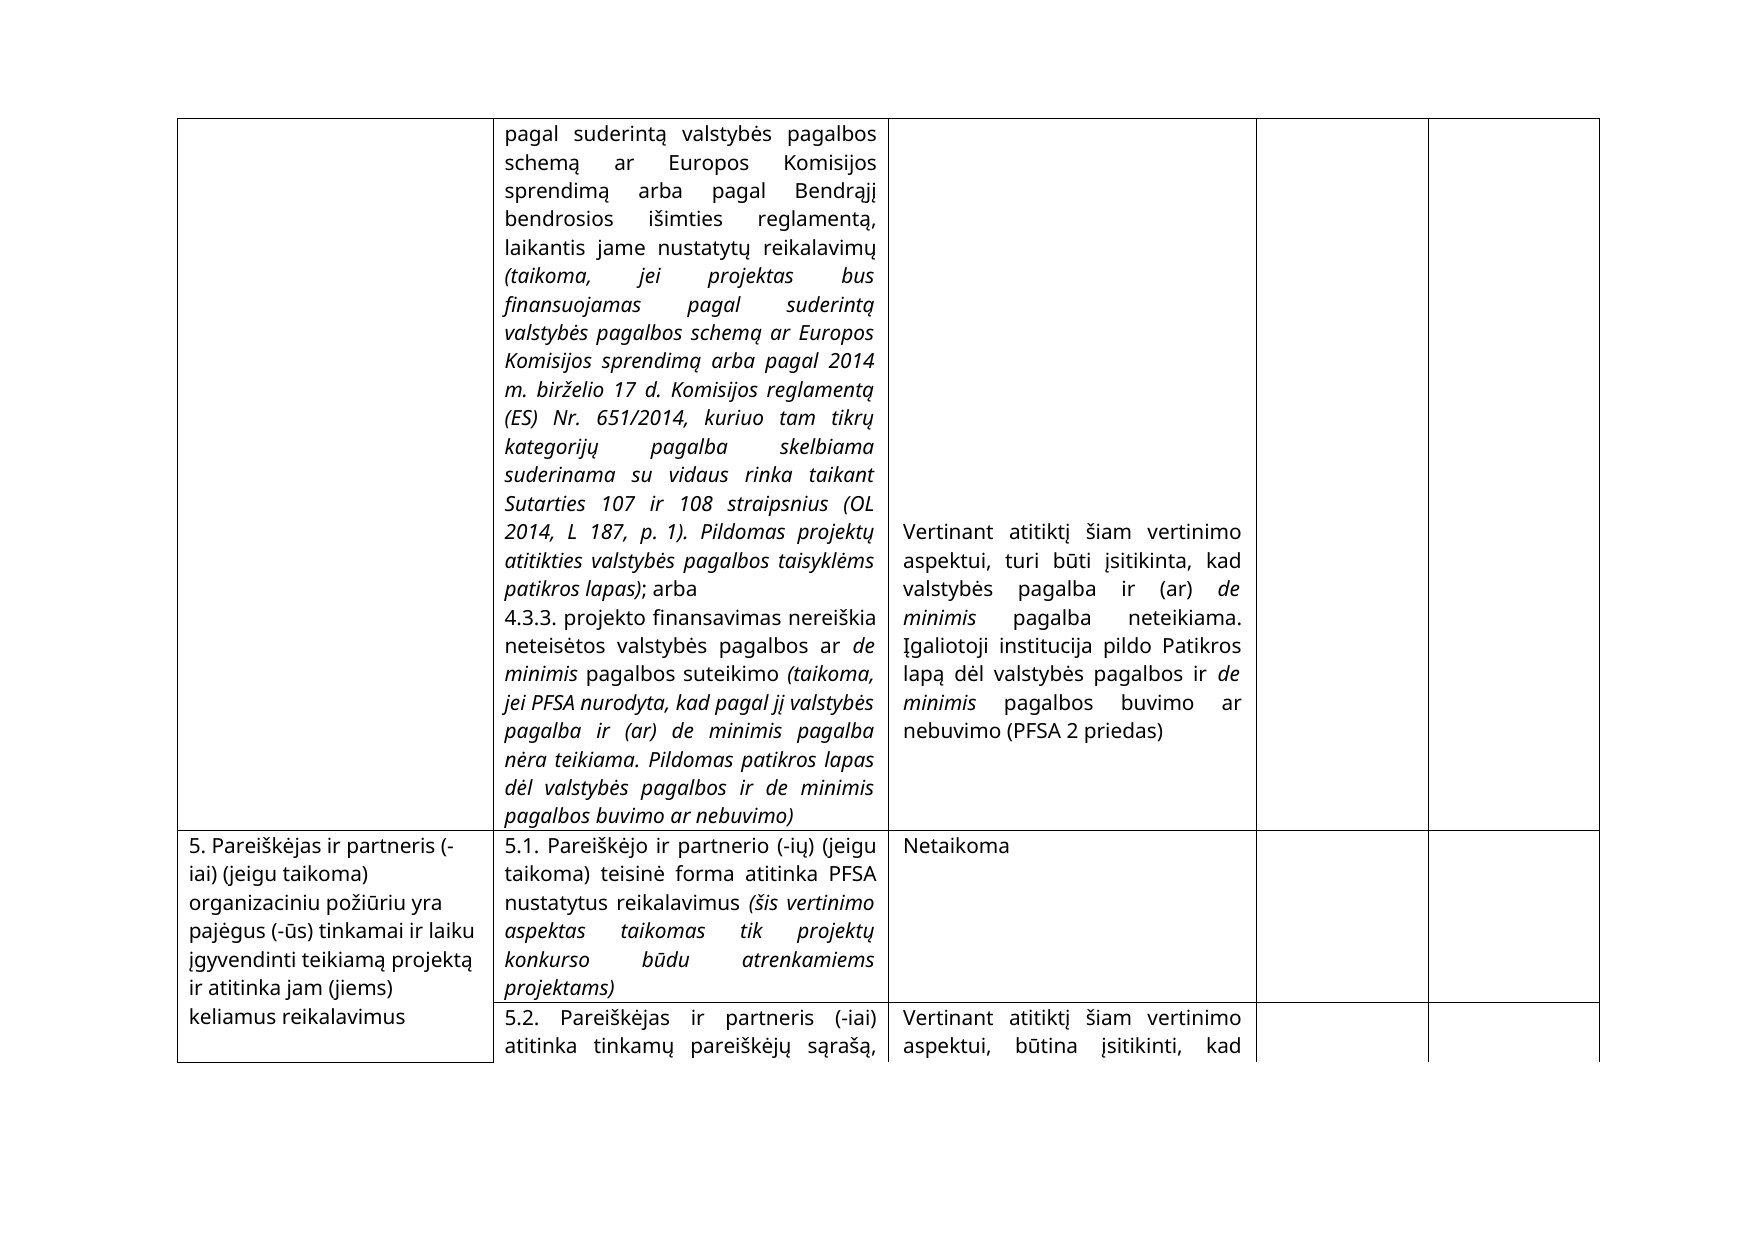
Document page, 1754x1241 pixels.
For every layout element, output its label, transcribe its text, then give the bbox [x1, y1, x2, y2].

table_cell pagal suderintą valstybės pagalbos schemą ar Europos Komisijos sprendimą arba pagal Bendrąjį bendrosios išimties reglamentą, laikantis jame nustatytų reikalavimų (taikoma, jei projektas bus finansuojamas pagal suderintą valstybės pagalbos schemą ar Europos Komisijos sprendimą arba pagal 2014 m. birželio 17 d. Komisijos reglamentą (ES) Nr. 651/2014, kuriuo tam tikrų kategorijų pagalba skelbiama suderinama su vidaus rinka taikant Sutarties 107 ir 108 straipsnius (OL 2014, L 187, p. 1). Pildomas projektų atitikties valstybės pagalbos taisyklėms patikros lapas); arba 4.3.3. projekto finansavimas nereiškia neteisėtos valstybės pagalbos ar de minimis pagalbos suteikimo (taikoma, jei PFSA nurodyta, kad pagal jį valstybės pagalba ir (ar) de minimis pagalba nėra teikiama. Pildomas patikros lapas dėl valstybės pagalbos ir de minimis pagalbos buvimo ar nebuvimo) [494, 119, 888, 830]
table_cell [178, 119, 493, 830]
table_cell [1429, 1003, 1599, 1062]
table_cell [1257, 831, 1428, 1002]
table_cell [1257, 119, 1428, 830]
table_cell Netaikoma [889, 831, 1256, 1002]
table_cell 5. Pareiškėjas ir partneris (-iai) (jeigu taikoma) organizaciniu požiūriu yra pajėgus (-ūs) tinkamai ir laiku įgyvendinti teikiamą projektą ir atitinka jam (jiems) keliamus reikalavimus [178, 831, 493, 1062]
table_cell [1429, 119, 1599, 830]
table_cell [1429, 831, 1599, 1002]
table_cell 5.2. Pareiškėjas ir partneris (-iai) atitinka tinkamų pareiškėjų sąrašą, [494, 1003, 888, 1062]
table_cell Vertinant atitiktį šiam vertinimo aspektui, būtina įsitikinti, kad [889, 1003, 1256, 1062]
table_cell [1257, 1003, 1428, 1062]
table_cell 5.1. Pareiškėjo ir partnerio (-ių) (jeigu taikoma) teisinė forma atitinka PFSA nustatytus reikalavimus (šis vertinimo aspektas taikomas tik projektų konkurso būdu atrenkamiems projektams) [494, 831, 888, 1002]
table_cell Vertinant atitiktį šiam vertinimo aspektui, turi būti įsitikinta, kad valstybės pagalba ir (ar) de minimis pagalba neteikiama. Įgaliotoji institucija pildo Patikros lapą dėl valstybės pagalbos ir de minimis pagalbos buvimo ar nebuvimo (PFSA 2 priedas) [889, 119, 1256, 830]
